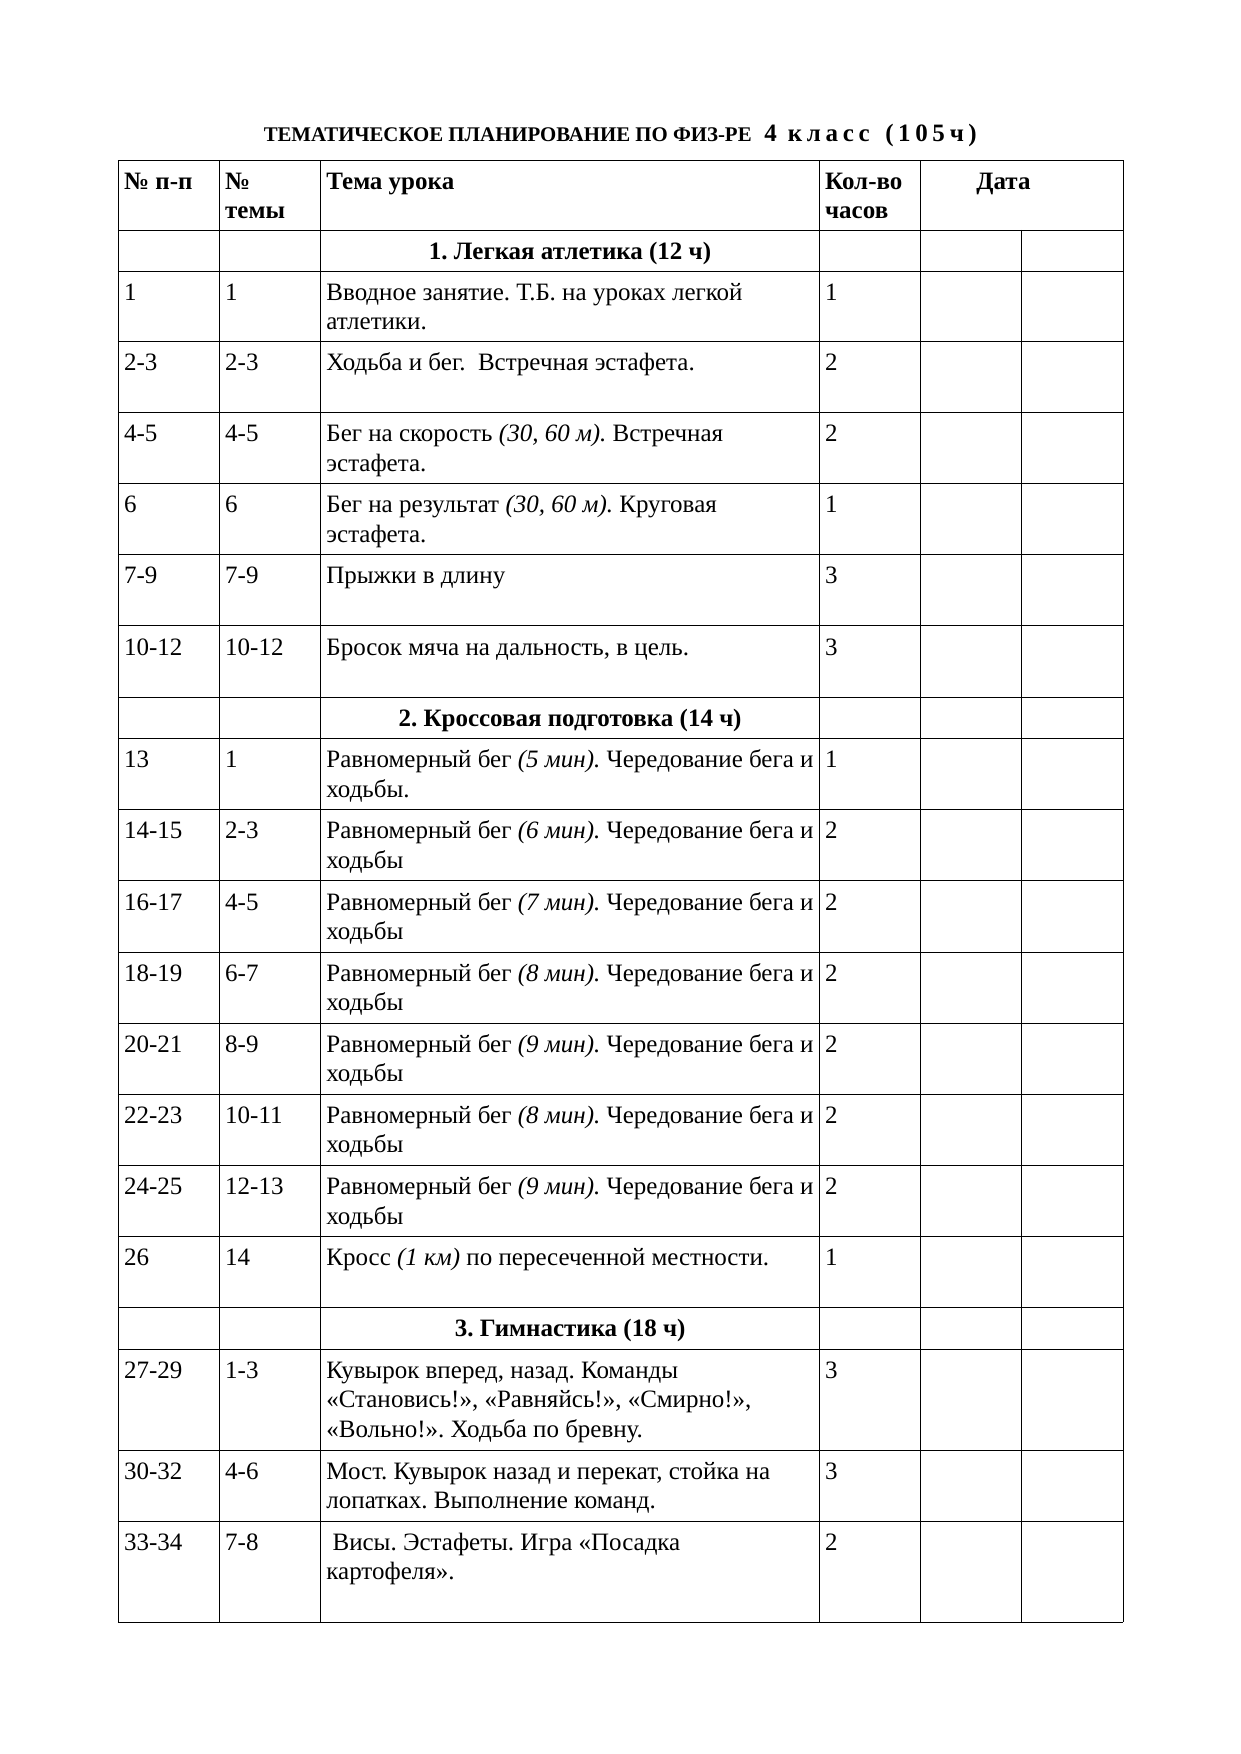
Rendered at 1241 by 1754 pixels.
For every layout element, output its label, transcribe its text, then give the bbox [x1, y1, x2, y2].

table_cell [921, 555, 1021, 625]
table_cell 10-12 [119, 626, 219, 696]
table_header № п-п [119, 161, 219, 230]
table_cell 1-3 [220, 1350, 320, 1449]
table_header Дата [921, 161, 1123, 230]
table_cell [1022, 484, 1123, 554]
table_cell Равномерный бег (9 мин). Чередование бега и ходьбы [321, 1024, 819, 1094]
table_cell [921, 698, 1021, 738]
table_cell [921, 953, 1021, 1023]
table_cell [921, 1350, 1021, 1449]
table_cell 2 [820, 1024, 920, 1094]
table_cell [1022, 1350, 1123, 1449]
table_cell Кувырок вперед, назад. Команды «Становись!», «Равняйсь!», «Смирно!», «Вольно!». Ходьба по бревну. [321, 1350, 819, 1449]
table_cell Висы. Эстафеты. Игра «Посадка картофеля». [321, 1522, 819, 1621]
table_cell 6 [119, 484, 219, 554]
table_cell [1022, 1095, 1123, 1165]
table_cell 24-25 [119, 1166, 219, 1236]
table_cell [921, 484, 1021, 554]
table_cell 20-21 [119, 1024, 219, 1094]
table_cell 1 [820, 484, 920, 554]
table_cell [921, 1522, 1021, 1621]
table_cell Кросс (1 км) по пересеченной местности. [321, 1237, 819, 1307]
table_cell 10-11 [220, 1095, 320, 1165]
table_cell 2 [820, 1095, 920, 1165]
table_cell 7-8 [220, 1522, 320, 1621]
table_cell [1022, 272, 1123, 341]
table_cell 2 [820, 810, 920, 880]
table_cell [1022, 342, 1123, 412]
table_cell Прыжки в длину [321, 555, 819, 625]
table_cell Равномерный бег (8 мин). Чередование бега и ходьбы [321, 1095, 819, 1165]
table_header Кол-во часов [820, 161, 920, 230]
table_cell 1 [119, 272, 219, 341]
table_cell [921, 810, 1021, 880]
table_cell Равномерный бег (6 мин). Чередование бега и ходьбы [321, 810, 819, 880]
table_cell 2. Кроссовая подготовка (14 ч) [321, 698, 819, 738]
table_cell 3. Гимнастика (18 ч) [321, 1308, 819, 1349]
table_cell [119, 231, 219, 271]
table_cell [1022, 1308, 1123, 1349]
table_cell Мост. Кувырок назад и перекат, стойка на лопатках. Выполнение команд. [321, 1451, 819, 1521]
table_cell [921, 626, 1021, 696]
table_cell [921, 1237, 1021, 1307]
table_cell 7-9 [119, 555, 219, 625]
table_cell Бег на скорость (30, 60 м). Встречная эстафета. [321, 413, 819, 483]
table_cell [921, 1095, 1021, 1165]
table_cell 30-32 [119, 1451, 219, 1521]
table_cell [1022, 1024, 1123, 1094]
table_cell Равномерный бег (9 мин). Чередование бега и ходьбы [321, 1166, 819, 1236]
table_cell 8-9 [220, 1024, 320, 1094]
table_cell 14 [220, 1237, 320, 1307]
table_cell Вводное занятие. Т.Б. на уроках легкой атлетики. [321, 272, 819, 341]
table_cell [220, 698, 320, 738]
table_cell 2 [820, 413, 920, 483]
table_cell [220, 231, 320, 271]
table_cell [220, 1308, 320, 1349]
table_cell 1 [220, 272, 320, 341]
table_cell 4-5 [119, 413, 219, 483]
table_cell 4-6 [220, 1451, 320, 1521]
table_cell [1022, 231, 1123, 271]
table_cell 3 [820, 1451, 920, 1521]
table_cell 4-5 [220, 881, 320, 951]
table_cell 3 [820, 626, 920, 696]
table_cell 14-15 [119, 810, 219, 880]
table_cell 7-9 [220, 555, 320, 625]
table_cell [921, 272, 1021, 341]
table_cell [921, 1166, 1021, 1236]
table_cell [820, 698, 920, 738]
table_cell Ходьба и бег. Встречная эстафета. [321, 342, 819, 412]
text Тематическое планирование по физ-ре 4 класс (105ч) [118, 118, 1122, 147]
table_cell 1 [220, 739, 320, 809]
table_cell [1022, 626, 1123, 696]
table_cell [1022, 555, 1123, 625]
table_cell 18-19 [119, 953, 219, 1023]
table_cell [921, 881, 1021, 951]
table_cell 2 [820, 953, 920, 1023]
table_cell [1022, 1237, 1123, 1307]
table_cell Равномерный бег (7 мин). Чередование бега и ходьбы [321, 881, 819, 951]
table_cell [921, 739, 1021, 809]
table_cell 1. Легкая атлетика (12 ч) [321, 231, 819, 271]
table_cell [820, 1308, 920, 1349]
table_cell 2 [820, 342, 920, 412]
table_cell 6-7 [220, 953, 320, 1023]
table_cell [1022, 1522, 1123, 1621]
table_cell [119, 698, 219, 738]
table_cell 3 [820, 555, 920, 625]
table_header Тема урока [321, 161, 819, 230]
table_cell 10-12 [220, 626, 320, 696]
table_cell [119, 1308, 219, 1349]
table_cell 22-23 [119, 1095, 219, 1165]
table_cell [1022, 810, 1123, 880]
table_cell [921, 342, 1021, 412]
table_cell 33-34 [119, 1522, 219, 1621]
table_cell 26 [119, 1237, 219, 1307]
table_cell 13 [119, 739, 219, 809]
table_cell 1 [820, 1237, 920, 1307]
table_cell 12-13 [220, 1166, 320, 1236]
table_cell [921, 413, 1021, 483]
table_cell [1022, 1166, 1123, 1236]
table_cell 2-3 [119, 342, 219, 412]
table_cell 2 [820, 881, 920, 951]
table_cell 4-5 [220, 413, 320, 483]
table_cell Равномерный бег (5 мин). Чередование бега и ходьбы. [321, 739, 819, 809]
table_cell [921, 231, 1021, 271]
table_cell [921, 1451, 1021, 1521]
table_cell 1 [820, 739, 920, 809]
table_cell 2-3 [220, 342, 320, 412]
table_cell Бросок мяча на дальность, в цель. [321, 626, 819, 696]
table_header № темы [220, 161, 320, 230]
table_cell [1022, 953, 1123, 1023]
table_cell Бег на результат (30, 60 м). Круговая эстафета. [321, 484, 819, 554]
table_cell [1022, 1451, 1123, 1521]
table_cell 16-17 [119, 881, 219, 951]
table_cell 2-3 [220, 810, 320, 880]
table_cell 3 [820, 1350, 920, 1449]
table_cell 27-29 [119, 1350, 219, 1449]
table_cell 2 [820, 1522, 920, 1621]
table_cell [1022, 881, 1123, 951]
table_cell 1 [820, 272, 920, 341]
table_cell 2 [820, 1166, 920, 1236]
table_cell [921, 1308, 1021, 1349]
table_cell [1022, 698, 1123, 738]
table_cell [1022, 739, 1123, 809]
table_cell [820, 231, 920, 271]
table_cell 6 [220, 484, 320, 554]
table_cell Равномерный бег (8 мин). Чередование бега и ходьбы [321, 953, 819, 1023]
table_cell [921, 1024, 1021, 1094]
table_cell [1022, 413, 1123, 483]
